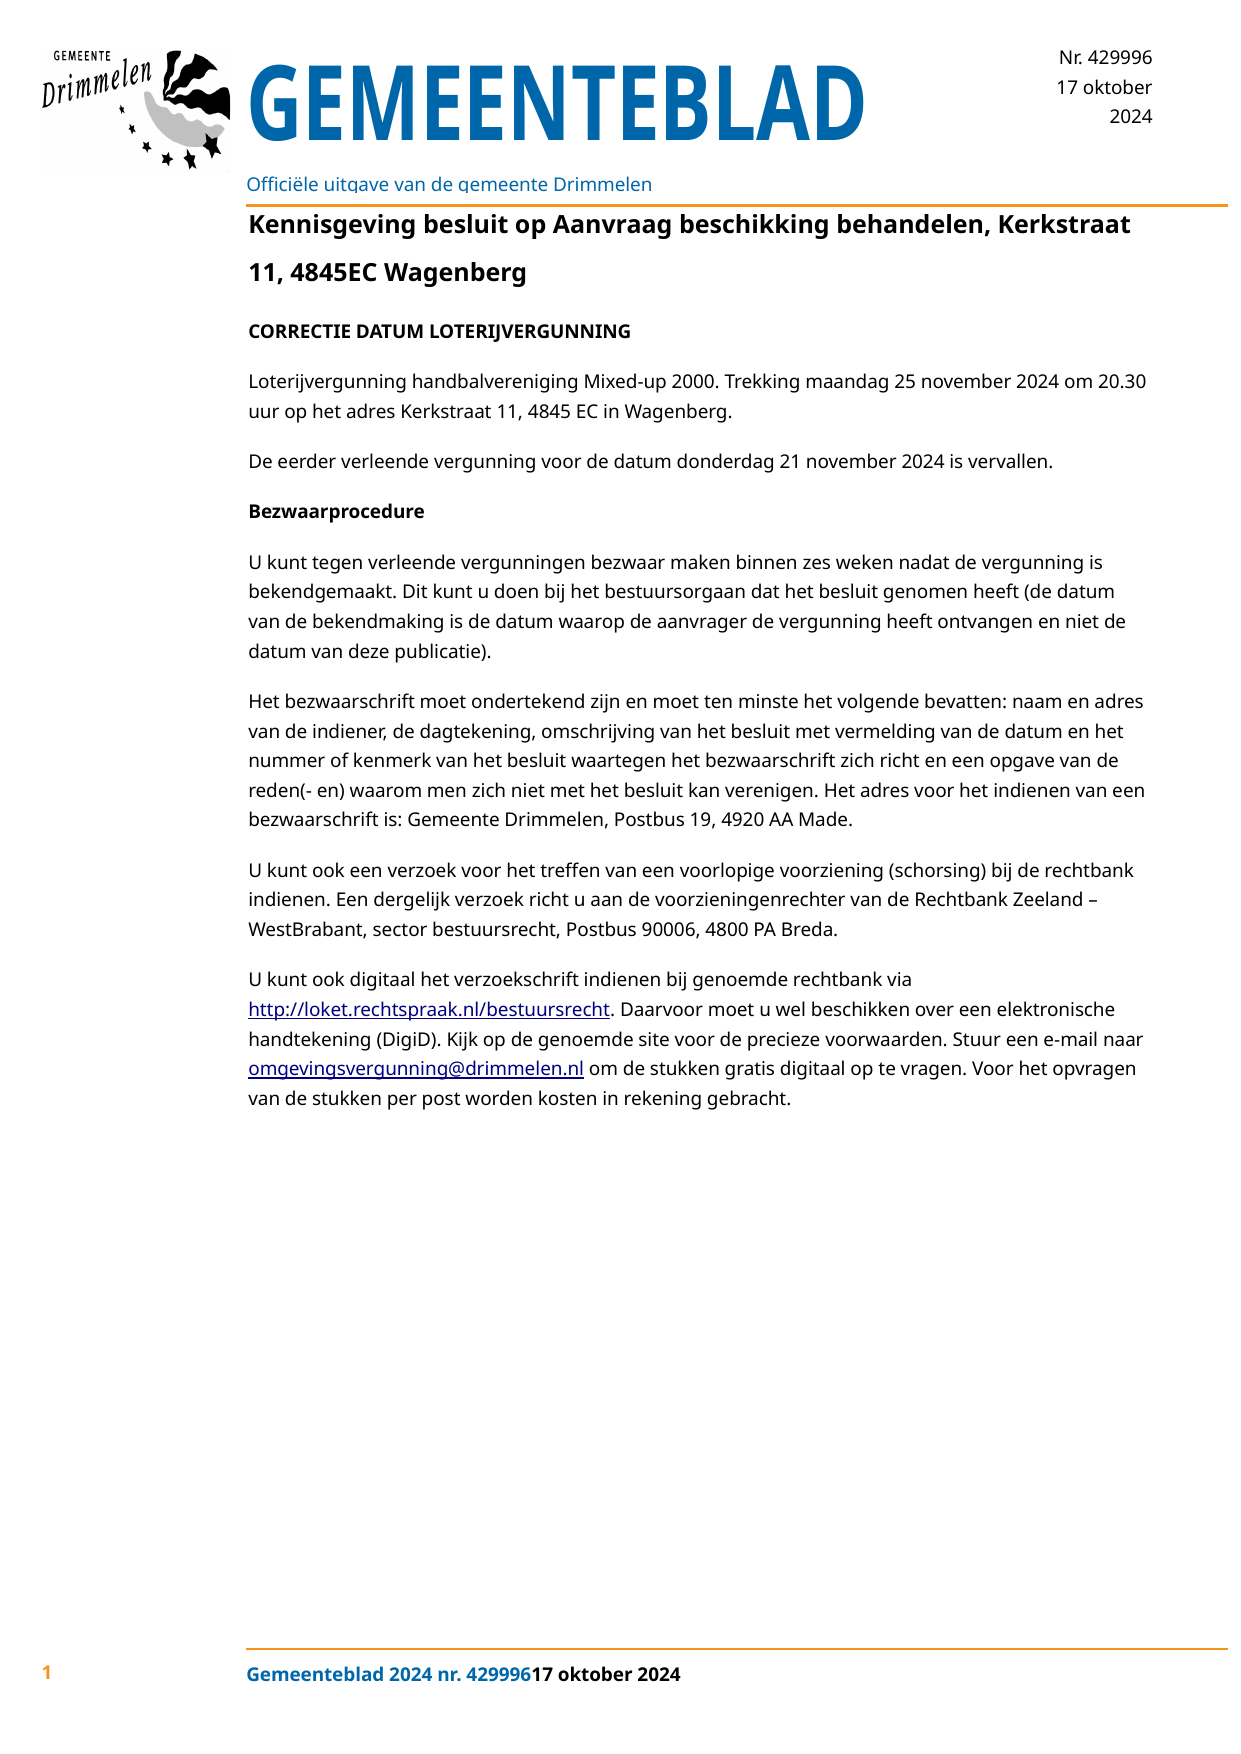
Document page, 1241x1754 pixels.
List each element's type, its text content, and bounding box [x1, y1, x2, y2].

text CORRECTIE DATUM LOTERIJVERGUNNING [248, 318, 1152, 344]
text U kunt ook digitaal het verzoekschrift indienen bij genoemde rechtbank via http://loket.rechtspraak.nl/bestuursrecht. Daarvoor moet u wel beschikken over een elektronische handtekening (DigiD). Kijk op de genoemde site voor de precieze voorwaarden. Stuur een e-mail naar omgevingsvergunning@drimmelen.nl om de stukken gratis digitaal op te vragen. Voor het opvragen van de stukken per post worden kosten in rekening gebracht. [248, 967, 1152, 1111]
text U kunt ook een verzoek voor het treffen van een voorlopige voorziening (schorsing) bij de rechtbank indienen. Een dergelijk verzoek richt u aan de voorzieningenrechter van de Rechtbank Zeeland – WestBrabant, sector bestuursrecht, Postbus 90006, 4800 PA Breda. [248, 857, 1152, 942]
text Loterijvergunning handbalvereniging Mixed-up 2000. Trekking maandag 25 november 2024 om 20.30 uur op het adres Kerkstraat 11, 4845 EC in Wagenberg. [248, 368, 1152, 424]
text Bezwaarprocedure [248, 499, 1152, 524]
text De eerder verleende vergunning voor de datum donderdag 21 november 2024 is vervallen. [248, 448, 1152, 474]
picture [41, 47, 231, 172]
text Het bezwaarschrift moet ondertekend zijn en moet ten minste het volgende bevatten: naam en adres van de indiener, de dagtekening, omschrijving van het besluit met vermelding van de datum en het nummer of kenmerk van het besluit waartegen het bezwaarschrift zich richt en een opgave van de reden(- en) waarom men zich niet met het besluit kan verenigen. Het adres voor het indienen van een bezwaarschrift is: Gemeente Drimmelen, Postbus 19, 4920 AA Made. [248, 688, 1152, 832]
text U kunt tegen verleende vergunningen bezwaar maken binnen zes weken nadat de vergunning is bekendgemaakt. Dit kunt u doen bij het bestuursorgaan dat het besluit genomen heeft (de datum van de bekendmaking is de datum waarop de aanvrager de vergunning heeft ontvangen en niet de datum van deze publicatie). [248, 549, 1152, 664]
text Kennisgeving besluit op Aanvraag beschikking behandelen, Kerkstraat 11, 4845EC Wagenberg [248, 207, 1152, 288]
